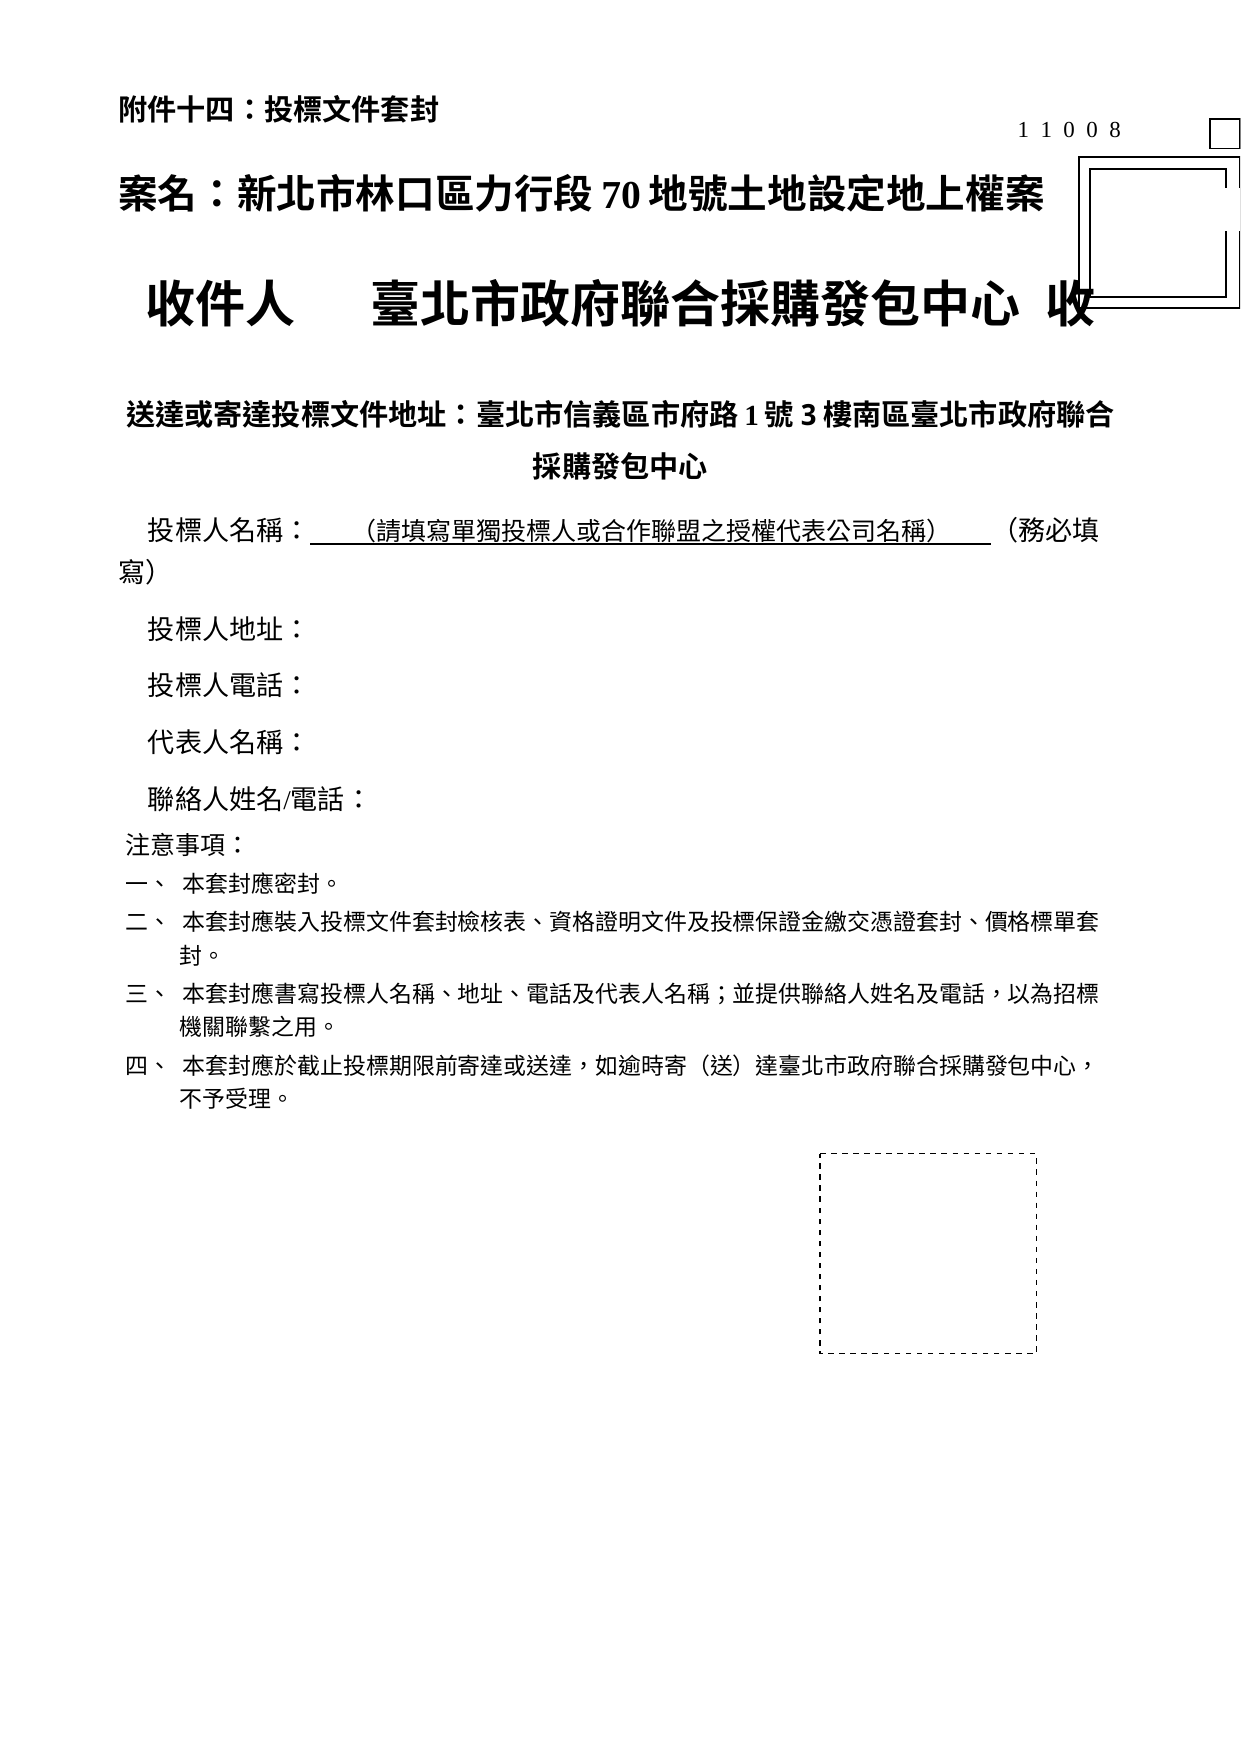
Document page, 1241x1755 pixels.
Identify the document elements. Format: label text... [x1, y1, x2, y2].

text 投標人電話： [118, 662, 1142, 704]
text 收件人 臺北市政府聯合採購發包中心 收 [118, 281, 1122, 333]
text 投標人地址： [118, 606, 1142, 647]
text [1124, 188, 1240, 231]
text 注意事項： [125, 827, 1122, 861]
text 一、 本套封應密封。 [125, 866, 1122, 899]
text 二、 本套封應裝入投標文件套封檢核表、資格證明文件及投標保證金繳交憑證套封、價格標單套封。 [125, 904, 1122, 971]
text 投標人名稱： （請填寫單獨投標人或合作聯盟之授權代表公司名稱） （務必填寫） [118, 507, 1142, 591]
text [1080, 167, 1122, 219]
text 代表人名稱： [118, 719, 1142, 761]
text 聯絡人姓名/電話： [148, 776, 1142, 817]
text 四、 本套封應於截止投標期限前寄達或送達，如逾時寄（送）達臺北市政府聯合採購發包中心，不予受理。 [125, 1047, 1122, 1114]
text 三、 本套封應書寫投標人名稱、地址、電話及代表人名稱；並提供聯絡人姓名及電話，以為招標機關聯繫之用。 [125, 976, 1122, 1042]
text 案名：新北市林口區力行段70地號土地設定地上權案 [118, 167, 1078, 219]
text 附件十四：投標文件套封 [118, 73, 1240, 150]
text 送達或寄達投標文件地址：臺北市信義區市府路1號3樓南區臺北市政府聯合採購發包中心 [118, 383, 1122, 487]
text 1 1 0 0 8 [1017, 116, 1225, 142]
